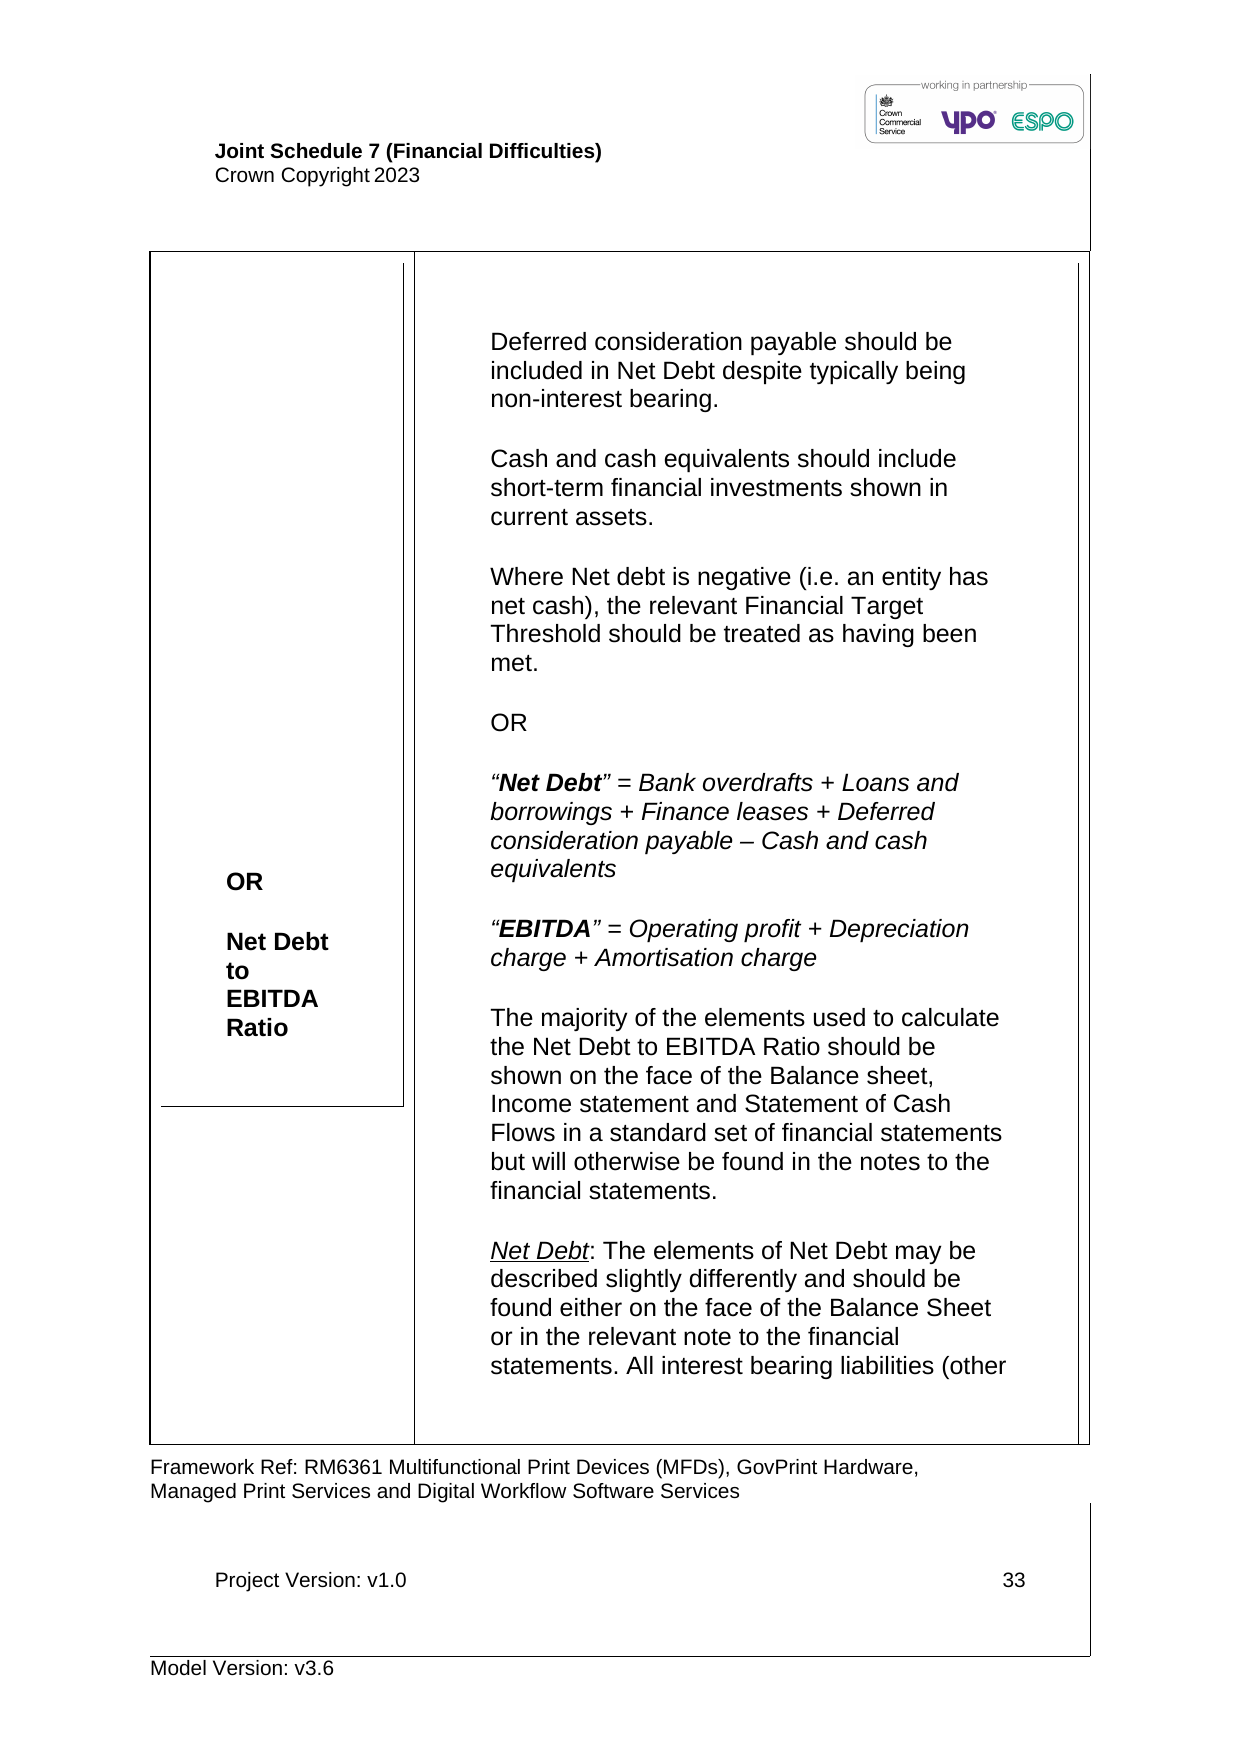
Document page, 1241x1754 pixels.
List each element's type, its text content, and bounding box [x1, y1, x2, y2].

table_cell OR Net Debt to EBITDA Ratio [151, 252, 414, 1444]
table_cell Deferred consideration payable should be included in Net Debt despite typically being non-interest bearing. Cash and cash equivalents should include short-term financial investments shown in current assets. Where Net debt is negative (i.e. an entity has net cash), the relevant Financial Target Threshold should be treated as having been met. OR “Net Debt” = Bank overdrafts + Loans and borrowings + Finance leases + Deferred consideration payable – Cash and cash equivalents “EBITDA” = Operating profit + Depreciation charge + Amortisation charge The majority of the elements used to calculate the Net Debt to EBITDA Ratio should be shown on the face of the Balance sheet, Income statement and Statement of Cash Flows in a standard set of financial statements but will otherwise be found in the notes to the financial statements. Net Debt: The elements of Net Debt may be described slightly differently and should be found either on the face of the Balance Sheet or in the relevant note to the financial statements. All interest bearing liabilities (other [415, 252, 1089, 1444]
